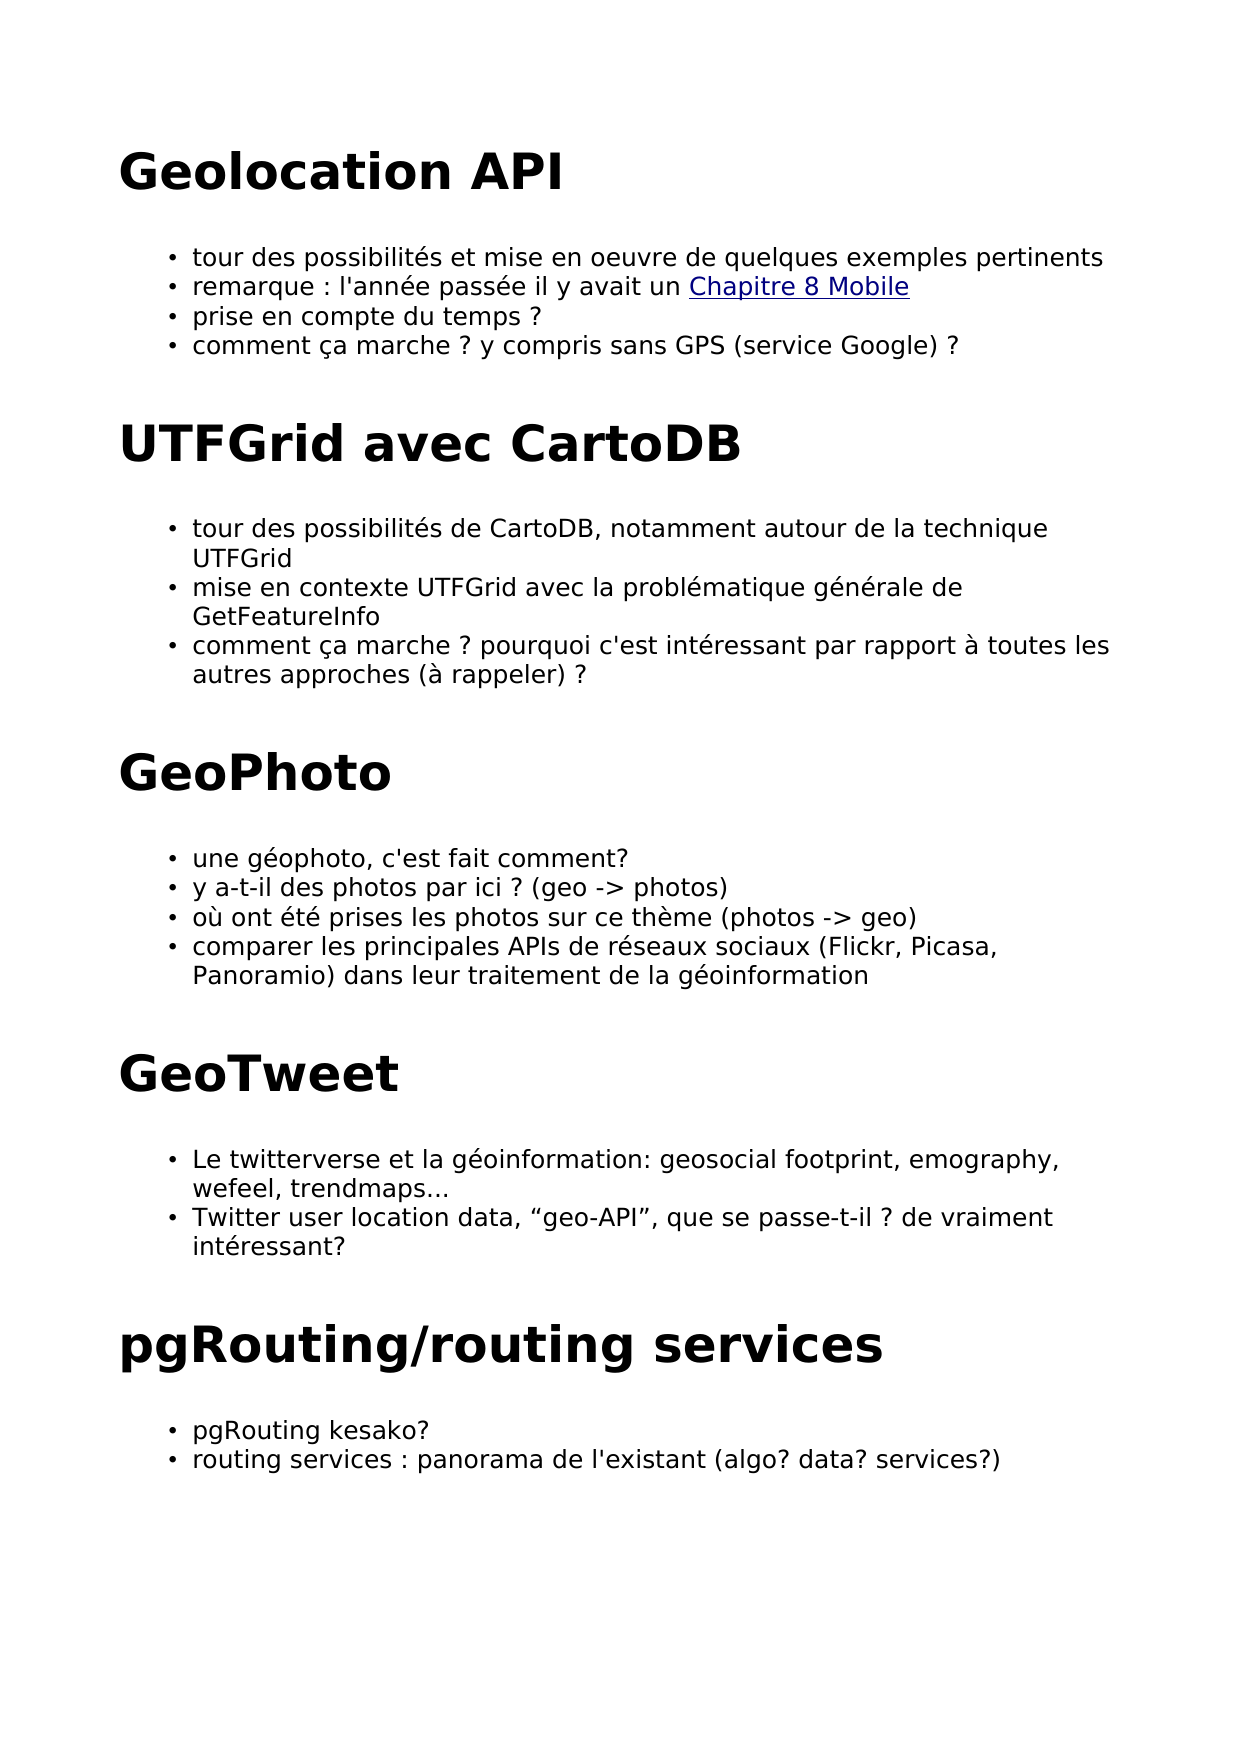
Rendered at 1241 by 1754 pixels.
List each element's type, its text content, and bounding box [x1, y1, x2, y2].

list y a-t-il des photos par ici ? (geo -> photos) [177, 873, 1122, 903]
list pgRouting kesako? [177, 1416, 1122, 1445]
subtitle pgRouting/routing services [118, 1316, 1122, 1374]
list où ont été prises les photos sur ce thème (photos -> geo) [177, 903, 1122, 932]
list comparer les principales APIs de réseaux sociaux (Flickr, Picasa, Panoramio) dans leur traitement de la géoinformation [177, 932, 1122, 990]
list tour des possibilités et mise en oeuvre de quelques exemples pertinents [177, 243, 1122, 272]
list tour des possibilités de CartoDB, notamment autour de la technique UTFGrid [177, 515, 1122, 573]
subtitle UTFGrid avec CartoDB [118, 414, 1122, 473]
list prise en compte du temps ? [177, 302, 1122, 331]
list comment ça marche ? y compris sans GPS (service Google) ? [177, 331, 1122, 360]
subtitle Geolocation API [118, 143, 1122, 201]
list remarque : l'année passée il y avait un Chapitre 8 Mobile [177, 272, 1122, 302]
list une géophoto, c'est fait comment? [177, 844, 1122, 873]
list Le twitterverse et la géoinformation: geosocial footprint, emography, wefeel, trendmaps... [177, 1145, 1122, 1203]
subtitle GeoTweet [118, 1045, 1122, 1103]
list routing services : panorama de l'existant (algo? data? services?) [177, 1445, 1122, 1474]
list comment ça marche ? pourquoi c'est intéressant par rapport à toutes les autres approches (à rappeler) ? [177, 631, 1122, 690]
list mise en contexte UTFGrid avec la problématique générale de GetFeatureInfo [177, 573, 1122, 631]
list Twitter user location data, “geo-API”, que se passe-t-il ? de vraiment intéressant? [177, 1203, 1122, 1262]
subtitle GeoPhoto [118, 744, 1122, 802]
